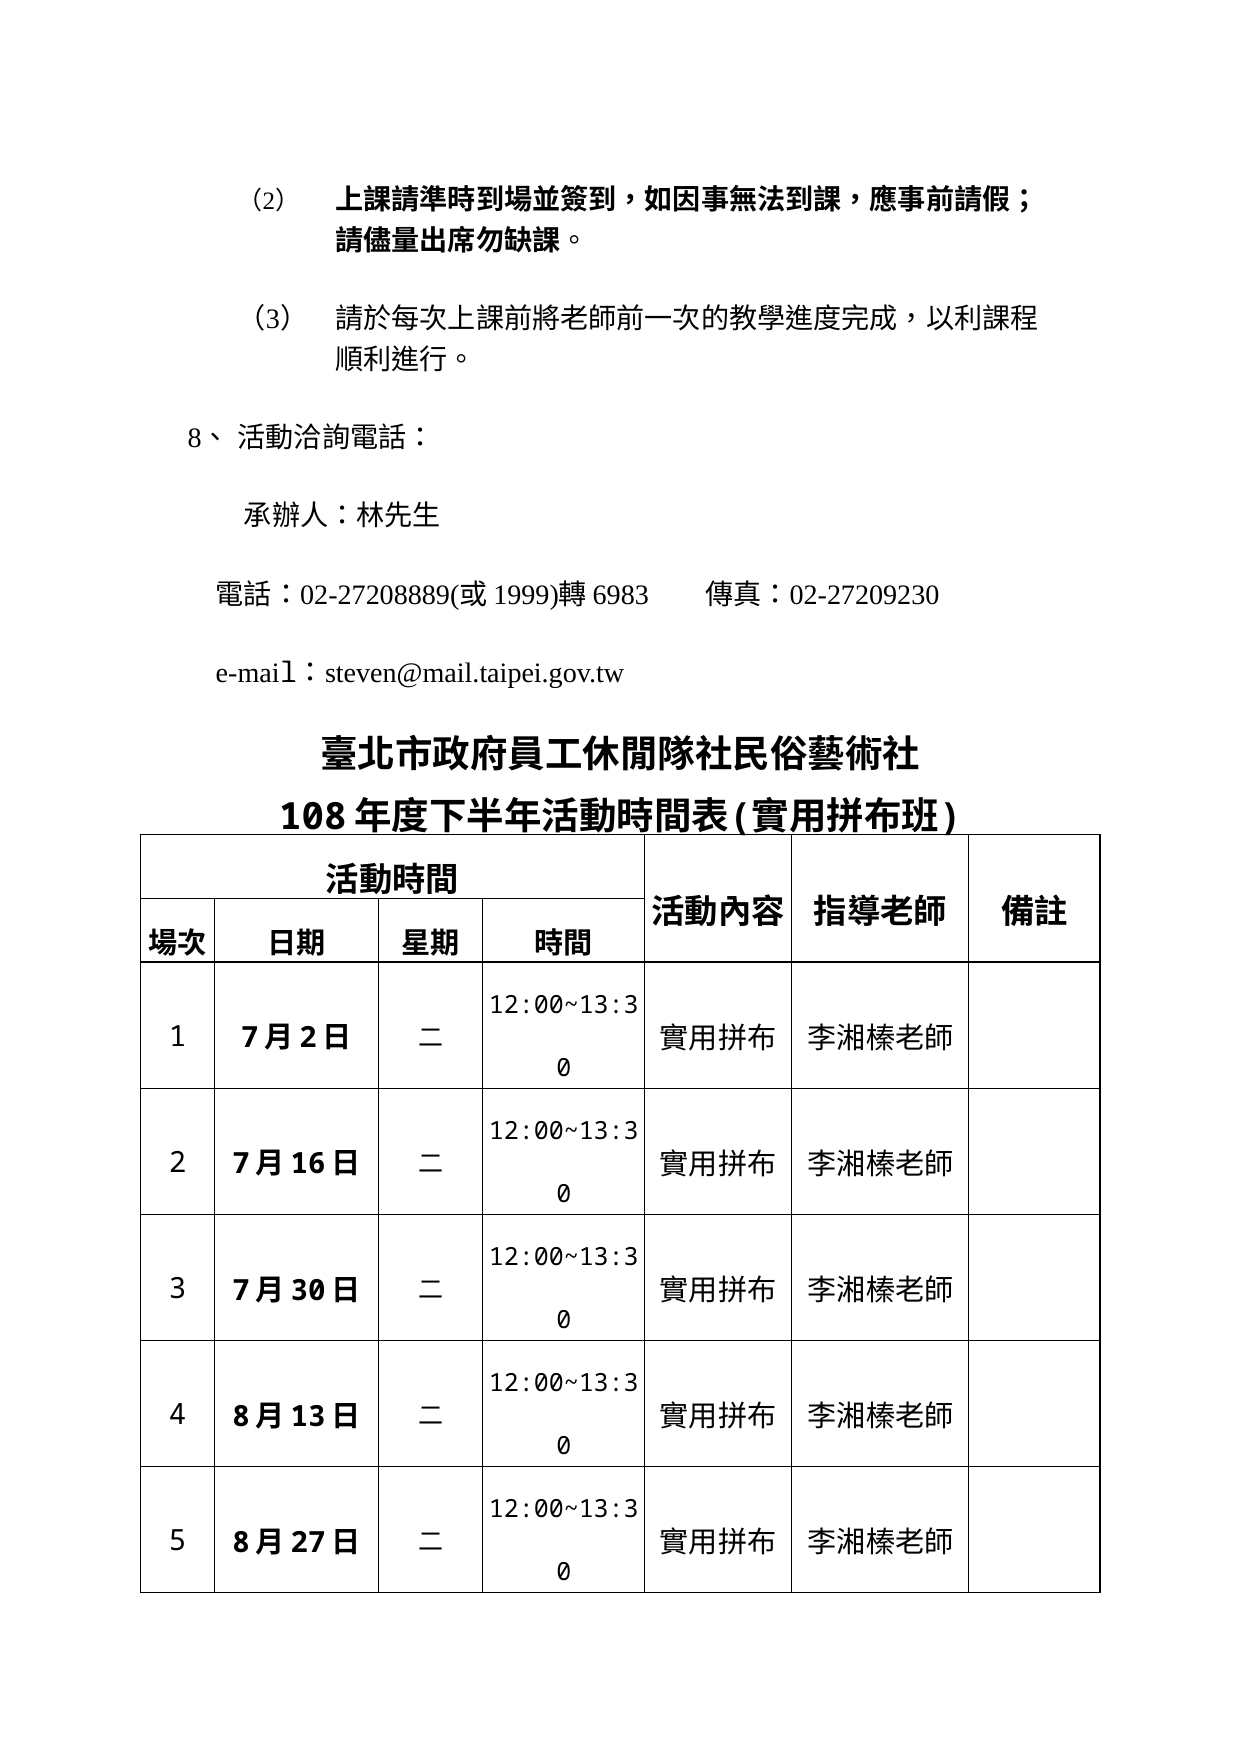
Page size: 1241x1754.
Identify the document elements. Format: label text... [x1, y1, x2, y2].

table_cell [969, 1089, 1099, 1213]
table_cell 8月27日 [215, 1467, 378, 1592]
table_cell 7月16日 [215, 1089, 378, 1213]
table_cell 二 [379, 1341, 482, 1466]
table_cell 12:00~13:30 [483, 1215, 644, 1339]
text 承辦人：林先生 [187, 493, 1053, 534]
list 請於每次上課前將老師前一次的教學進度完成，以利課程順利進行。 [237, 296, 1053, 377]
table_cell [969, 963, 1099, 1087]
table_cell [969, 1215, 1099, 1339]
table_cell 實用拼布 [645, 1467, 791, 1592]
table_cell 12:00~13:30 [483, 1341, 644, 1466]
table_cell 時間 [483, 899, 644, 961]
text e-mail：steven@mail.taipei.gov.tw [187, 650, 1053, 691]
table_cell 星期 [379, 899, 482, 961]
table_cell 實用拼布 [645, 963, 791, 1087]
table_cell 李湘榛老師 [792, 1089, 968, 1213]
table_cell 12:00~13:30 [483, 1089, 644, 1213]
table_cell 二 [379, 1215, 482, 1339]
table_cell 二 [379, 963, 482, 1087]
table_cell 4 [141, 1341, 214, 1466]
table_cell 活動時間 [141, 835, 644, 898]
table_cell 實用拼布 [645, 1089, 791, 1213]
table_cell 活動內容 [645, 835, 791, 961]
table_cell 李湘榛老師 [792, 1215, 968, 1339]
table_cell 備註 [969, 835, 1099, 961]
table_cell 5 [141, 1467, 214, 1592]
text 電話：02-27208889(或1999)轉6983 傳真：02-27209230 [187, 571, 1053, 612]
table_cell 二 [379, 1089, 482, 1213]
table_cell 7月2日 [215, 963, 378, 1087]
table_cell 二 [379, 1467, 482, 1592]
table_cell 日期 [215, 899, 378, 961]
table_cell 7月30日 [215, 1215, 378, 1339]
table_cell 8月13日 [215, 1341, 378, 1466]
table_cell [969, 1467, 1099, 1592]
table_cell 李湘榛老師 [792, 1341, 968, 1466]
table_cell 場次 [141, 899, 214, 961]
table_cell 指導老師 [792, 835, 968, 961]
table_cell 2 [141, 1089, 214, 1213]
table_cell 李湘榛老師 [792, 963, 968, 1087]
table_cell 12:00~13:30 [483, 1467, 644, 1592]
table_cell 1 [141, 963, 214, 1087]
list 活動洽詢電話： [187, 415, 1053, 456]
table_cell 實用拼布 [645, 1215, 791, 1339]
table_cell 實用拼布 [645, 1341, 791, 1466]
table_cell 12:00~13:30 [483, 963, 644, 1087]
table_header 臺北市政府員工休閒隊社民俗藝術社 [140, 709, 1100, 772]
table_cell 3 [141, 1215, 214, 1339]
table_cell [969, 1341, 1099, 1466]
table_cell 李湘榛老師 [792, 1467, 968, 1592]
table_cell 108年度下半年活動時間表(實用拼布班) [140, 772, 1100, 834]
list 上課請準時到場並簽到，如因事無法到課，應事前請假；請儘量出席勿缺課。 [237, 177, 1053, 258]
